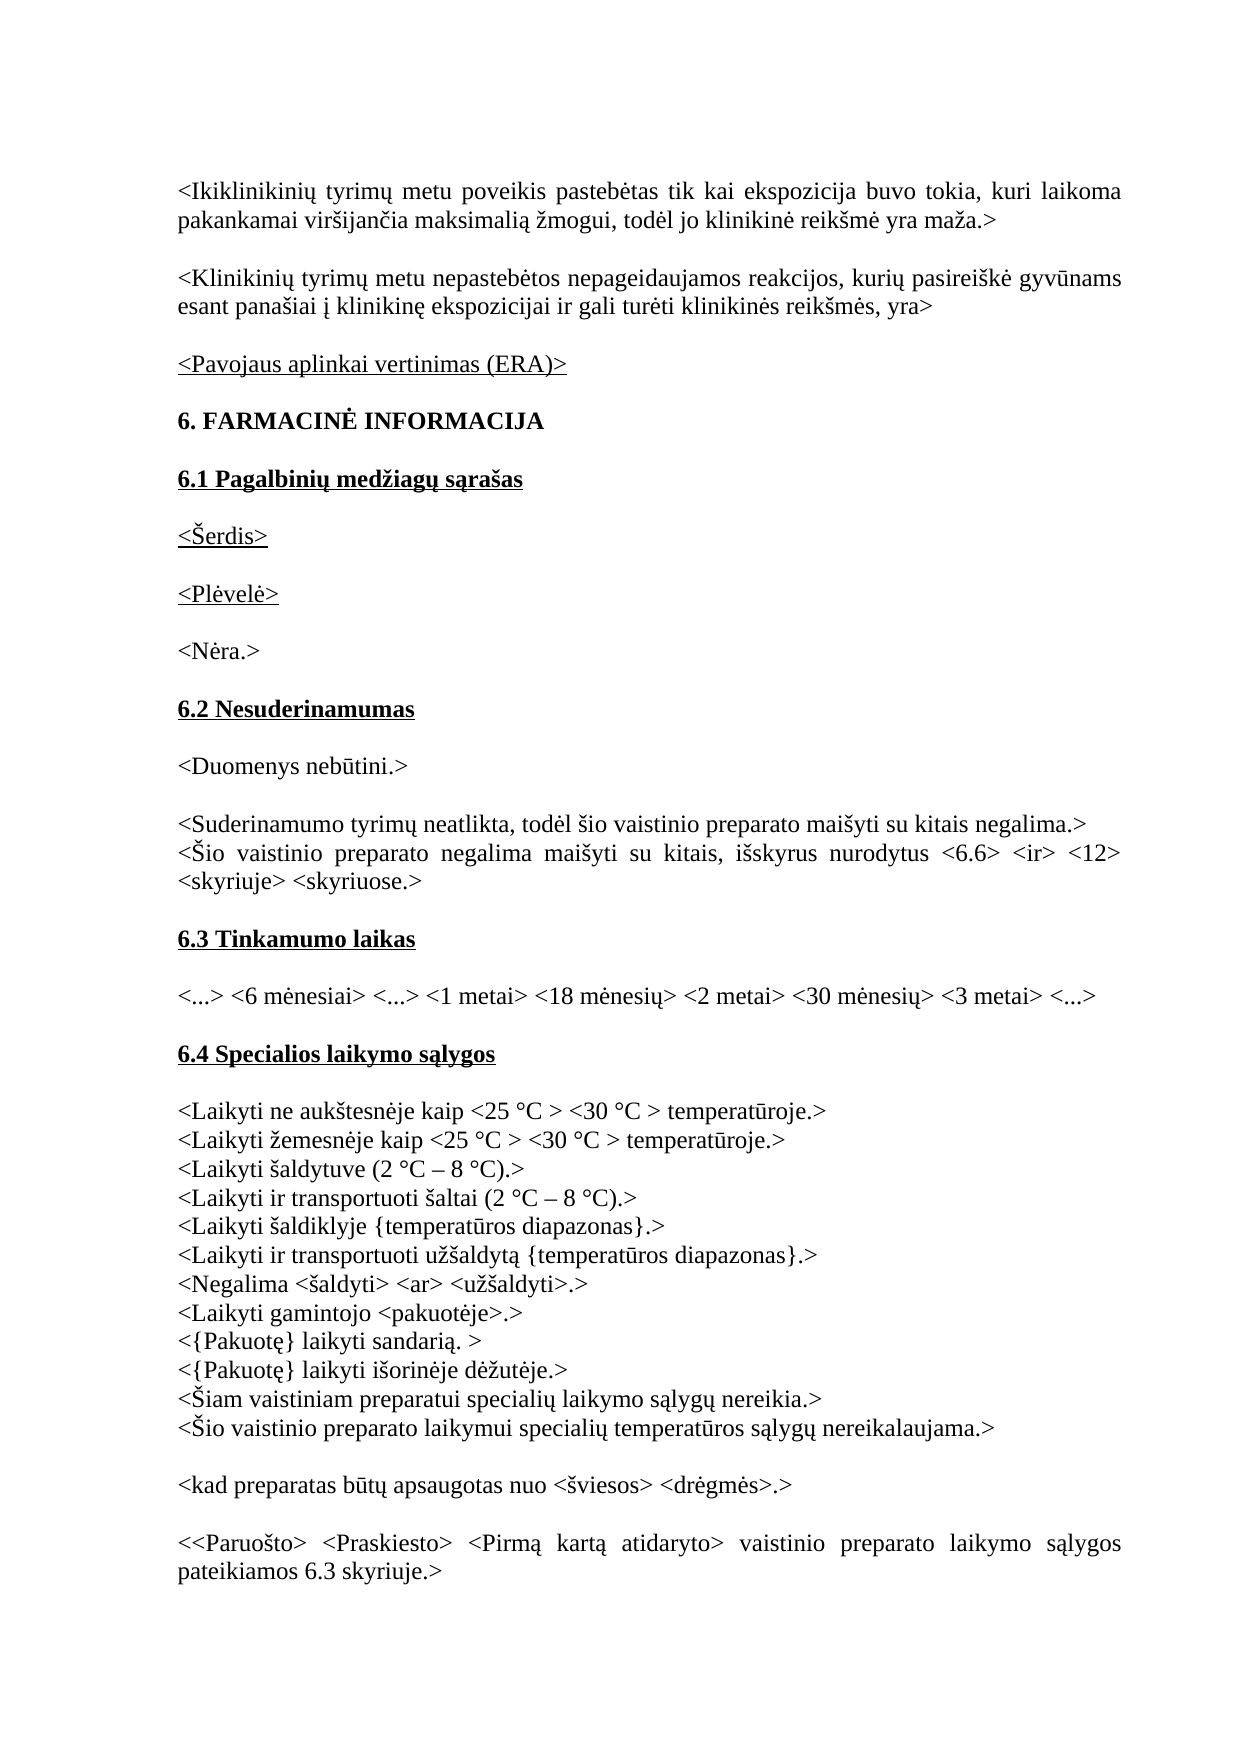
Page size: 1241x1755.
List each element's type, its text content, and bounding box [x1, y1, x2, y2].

text 6.1 Pagalbinių medžiagų sąrašas [177, 464, 1122, 493]
text <Šio vaistinio preparato negalima maišyti su kitais, išskyrus nurodytus <6.6> <ir> <12> <skyriuje> <skyriuose.> [177, 838, 1122, 895]
text <{Pakuotę} laikyti sandarią. > [177, 1326, 1122, 1355]
text <Laikyti ir transportuoti užšaldytą {temperatūros diapazonas}.> [177, 1240, 1122, 1269]
text <{Pakuotę} laikyti išorinėje dėžutėje.> [177, 1355, 1122, 1384]
text <Ikiklinikinių tyrimų metu poveikis pastebėtas tik kai ekspozicija buvo tokia, kuri laikoma pakankamai viršijančia maksimalią žmogui, todėl jo klinikinė reikšmė yra maža.> [177, 176, 1122, 234]
text <Šiam vaistiniam preparatui specialių laikymo sąlygų nereikia.> [177, 1384, 1122, 1413]
text <Laikyti ir transportuoti šaltai (2 °C – 8 °C).> [177, 1183, 1122, 1211]
text <Suderinamumo tyrimų neatlikta, todėl šio vaistinio preparato maišyti su kitais negalima.> [177, 809, 1122, 838]
text <Laikyti šaldytuve (2 °C – 8 °C).> [177, 1154, 1122, 1183]
text <<Paruošto> <Praskiesto> <Pirmą kartą atidaryto> vaistinio preparato laikymo sąlygos pateikiamos 6.3 skyriuje.> [177, 1528, 1122, 1585]
text 6.4 Specialios laikymo sąlygos [177, 1039, 1122, 1068]
text <kad preparatas būtų apsaugotas nuo <šviesos> <drėgmės>.> [177, 1470, 1122, 1499]
text <Laikyti šaldiklyje {temperatūros diapazonas}.> [177, 1211, 1122, 1240]
text <Pavojaus aplinkai vertinimas (ERA)> [177, 349, 1122, 378]
text <Nėra.> [177, 636, 1122, 665]
text <Negalima <šaldyti> <ar> <užšaldyti>.> [177, 1269, 1122, 1298]
text <Laikyti ne aukštesnėje kaip <25 °C > <30 °C > temperatūroje.> [177, 1096, 1122, 1125]
text <Šio vaistinio preparato laikymui specialių temperatūros sąlygų nereikalaujama.> [177, 1413, 1122, 1441]
text <Plėvelė> [177, 579, 1122, 608]
text <Laikyti žemesnėje kaip <25 °C > <30 °C > temperatūroje.> [177, 1125, 1122, 1154]
text 6. FARMACINĖ INFORMACIJA [177, 406, 1122, 435]
text <Laikyti gamintojo <pakuotėje>.> [177, 1298, 1122, 1326]
text 6.3 Tinkamumo laikas [177, 924, 1122, 953]
text 6.2 Nesuderinamumas [177, 694, 1122, 723]
text <Šerdis> [177, 521, 1122, 550]
text <Klinikinių tyrimų metu nepastebėtos nepageidaujamos reakcijos, kurių pasireiškė gyvūnams esant panašiai į klinikinę ekspozicijai ir gali turėti klinikinės reikšmės, yra> [177, 263, 1122, 320]
text <Duomenys nebūtini.> [177, 751, 1122, 780]
text <...> <6 mėnesiai> <...> <1 metai> <18 mėnesių> <2 metai> <30 mėnesių> <3 metai> <...> [177, 981, 1122, 1010]
